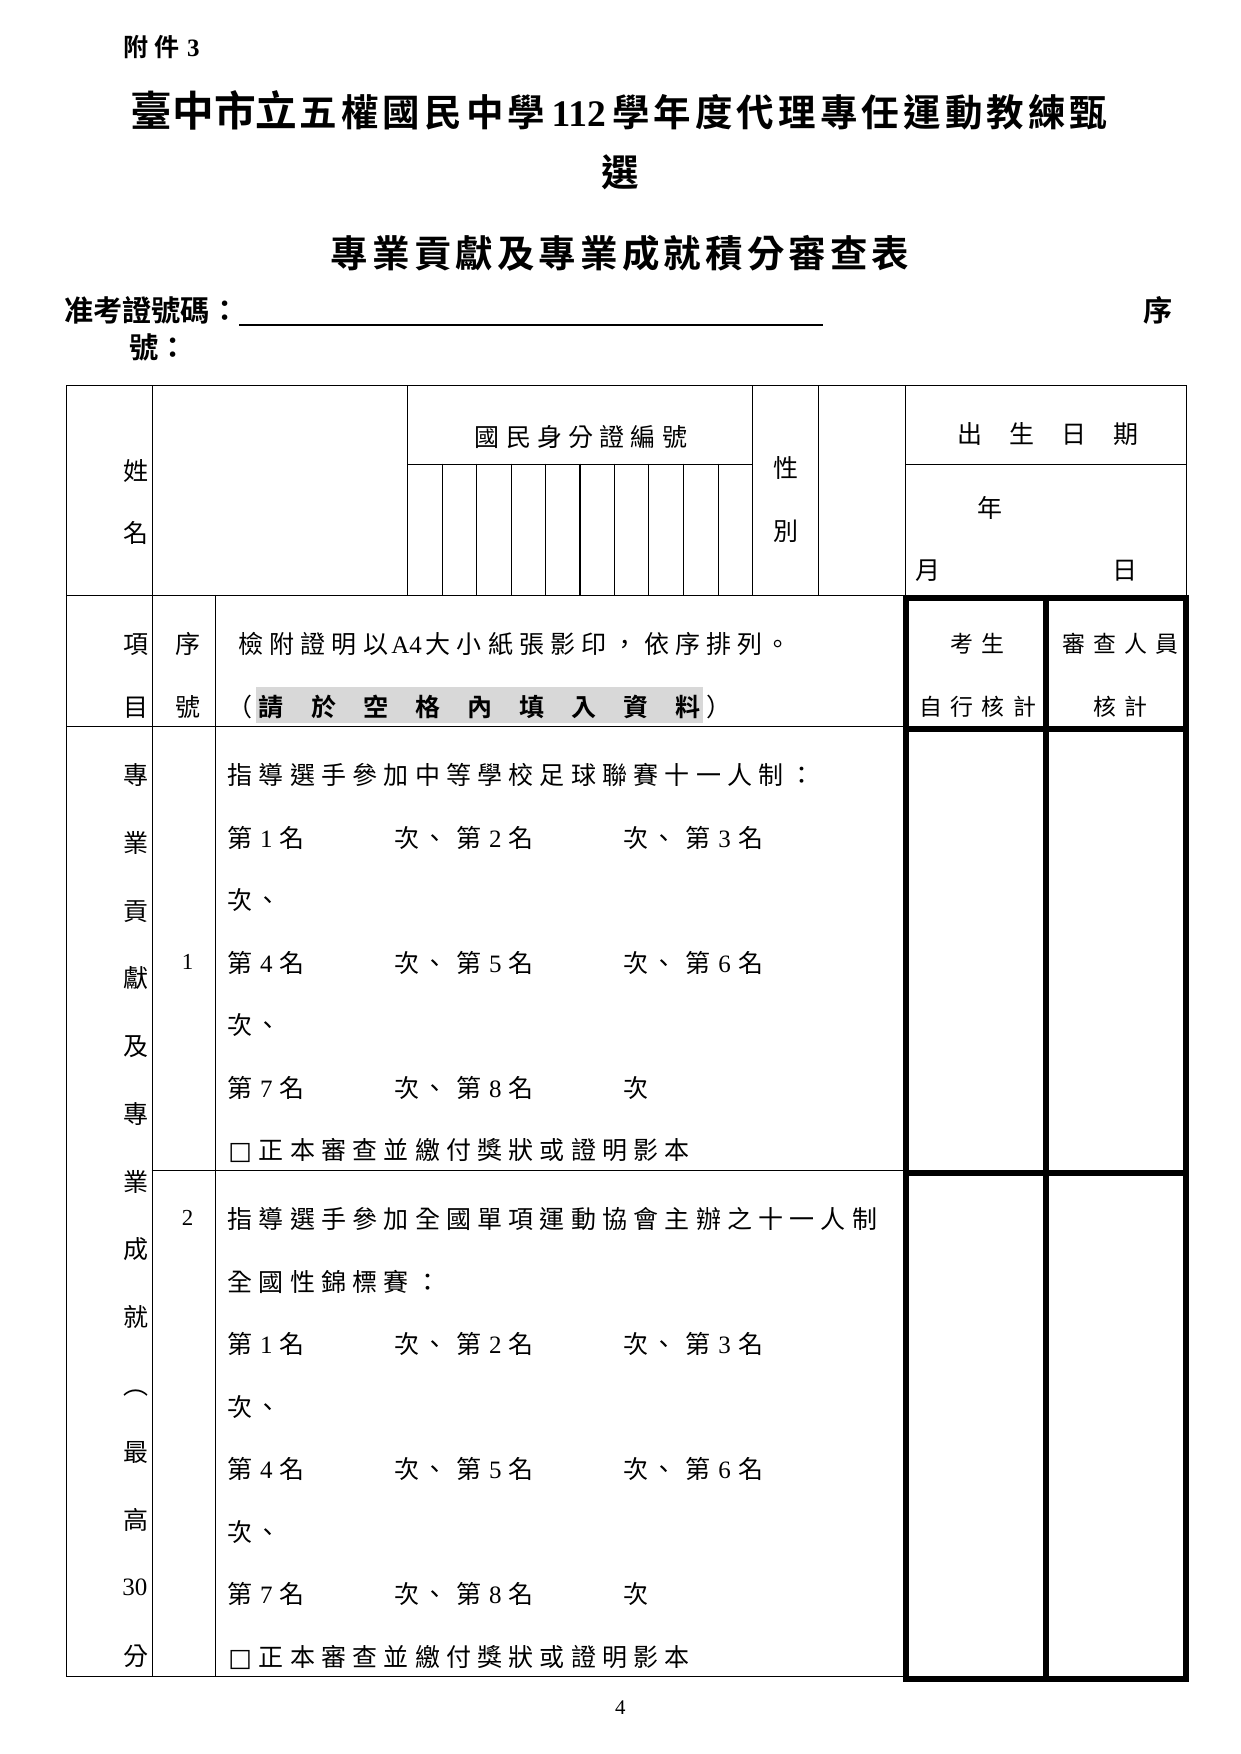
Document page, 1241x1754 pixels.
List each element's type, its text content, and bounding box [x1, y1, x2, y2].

table_cell 考生 自行核計 [909, 601, 1043, 726]
table_cell [909, 732, 1043, 1170]
table_header 出 生 日 期 [906, 386, 1186, 463]
table_cell 1 [153, 727, 215, 1170]
text 臺中市立五權國民中學112學年度代理專任運動教練甄選 [120, 66, 1120, 191]
table_cell [649, 465, 683, 595]
table_cell [443, 465, 476, 595]
table_header [819, 386, 905, 595]
table_cell [512, 465, 545, 595]
table_cell 檢附證明以A4大小紙張影印，依序排列。 （請 於 空 格 內 填 入 資 料） [216, 596, 903, 726]
table_cell [909, 1176, 1043, 1676]
table_header 國民身分證編號 [408, 386, 752, 463]
table_cell 審查人員 核計 [1049, 601, 1183, 726]
text 准考證號碼： 序號： [64, 291, 1174, 366]
table_cell [477, 465, 511, 595]
table_cell 2 [153, 1171, 215, 1676]
text 專業貢獻及專業成就積分審查表 [120, 210, 1120, 272]
table_cell [684, 465, 718, 595]
table_cell 指導選手參加中等學校足球聯賽十一人制： 第1名 次、第2名 次、第3名 次、 第4名 次、第5名 次、第6名 次、 第7名 次、第8名 次 □正本審查並繳付獎狀或證明影本 [216, 727, 903, 1170]
table_cell [615, 465, 648, 595]
table_cell [719, 465, 752, 595]
table_cell [581, 465, 614, 595]
table_cell 年 月 日 [906, 465, 1186, 595]
table_header 性別 [753, 386, 818, 595]
table_cell 項目 [67, 596, 152, 726]
table_cell [1049, 732, 1183, 1170]
table_cell [408, 465, 442, 595]
table_cell 專 業 貢 獻 及 專 業 成 就 ︵ 最 高 30 分 [67, 727, 152, 1676]
table_cell 序號 [153, 596, 215, 726]
table_header 姓名 [67, 386, 152, 595]
text 附件3 [120, 4, 1120, 66]
table_cell 指導選手參加全國單項運動協會主辦之十一人制全國性錦標賽： 第1名 次、第2名 次、第3名 次、 第4名 次、第5名 次、第6名 次、 第7名 次、第8名 次 □正本審查並繳付獎狀或證明影本 [216, 1171, 903, 1676]
table_header [153, 386, 407, 595]
table_cell [1049, 1176, 1183, 1676]
table_cell [546, 465, 579, 595]
